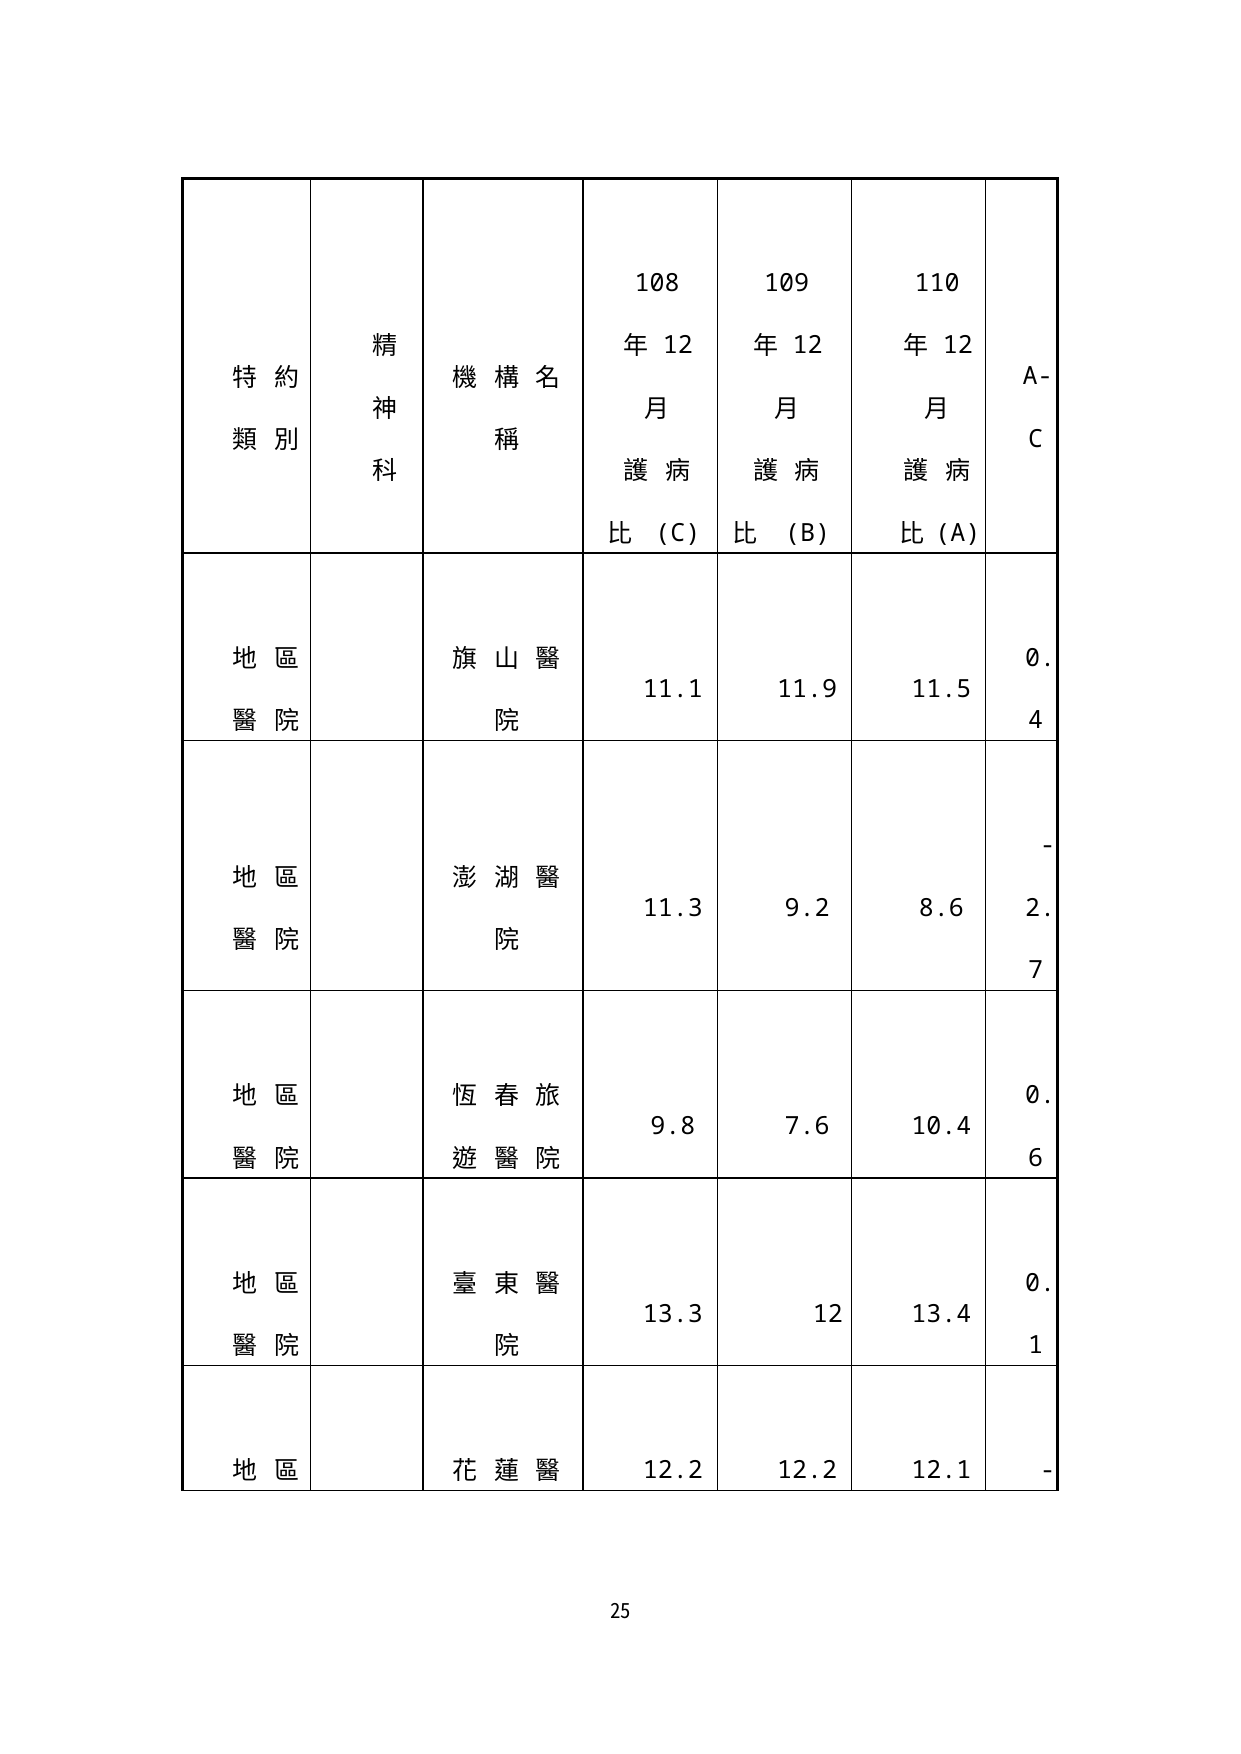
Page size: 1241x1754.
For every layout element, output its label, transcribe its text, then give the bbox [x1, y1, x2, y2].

table_cell [311, 741, 422, 990]
table_cell 13.3 [584, 1179, 717, 1365]
table_cell [986, 1366, 1056, 1490]
table_cell 11.1 [584, 554, 717, 740]
table_cell 10.4 [852, 991, 985, 1177]
table_header 機構名稱 [424, 180, 582, 552]
table_cell [311, 1179, 422, 1365]
table_cell 地區醫院 [184, 741, 310, 990]
table_header 精神科 [311, 180, 422, 552]
table_cell 12 [718, 1179, 851, 1365]
table_cell 恆春旅遊醫院 [424, 991, 582, 1177]
table_cell [311, 554, 422, 740]
table_cell 13.4 [852, 1179, 985, 1365]
table_cell 11.5 [852, 554, 985, 740]
table_cell 旗山醫院 [424, 554, 582, 740]
table_header 110年12月 護病比(A) [852, 180, 985, 552]
table_cell 12.2 [718, 1366, 851, 1490]
table_cell 臺東醫院 [424, 1179, 582, 1365]
table_cell -2.7 [986, 741, 1056, 990]
table_cell 11.9 [718, 554, 851, 740]
table_cell 7.6 [718, 991, 851, 1177]
table_cell 0.1 [986, 1179, 1056, 1365]
table_cell 澎湖醫院 [424, 741, 582, 990]
table_header 108年12月 護病比(C) [584, 180, 717, 552]
table_cell [311, 991, 422, 1177]
table_header A-C [986, 180, 1056, 552]
table_cell 11.3 [584, 741, 717, 990]
table_cell 地區醫院 [184, 1179, 310, 1365]
table_cell 12.1 [852, 1366, 985, 1490]
table_cell 0.4 [986, 554, 1056, 740]
table_cell 0.6 [986, 991, 1056, 1177]
table_cell [311, 1366, 422, 1490]
table_cell 地區 [184, 1366, 310, 1490]
table_cell 9.8 [584, 991, 717, 1177]
table_cell 9.2 [718, 741, 851, 990]
table_cell 8.6 [852, 741, 985, 990]
table_header 109年12月 護病比(B) [718, 180, 851, 552]
table_cell 花蓮醫 [424, 1366, 582, 1490]
table_header 特約類別 [184, 180, 310, 552]
table_cell 12.2 [584, 1366, 717, 1490]
table_cell 地區醫院 [184, 554, 310, 740]
table_cell 地區醫院 [184, 991, 310, 1177]
